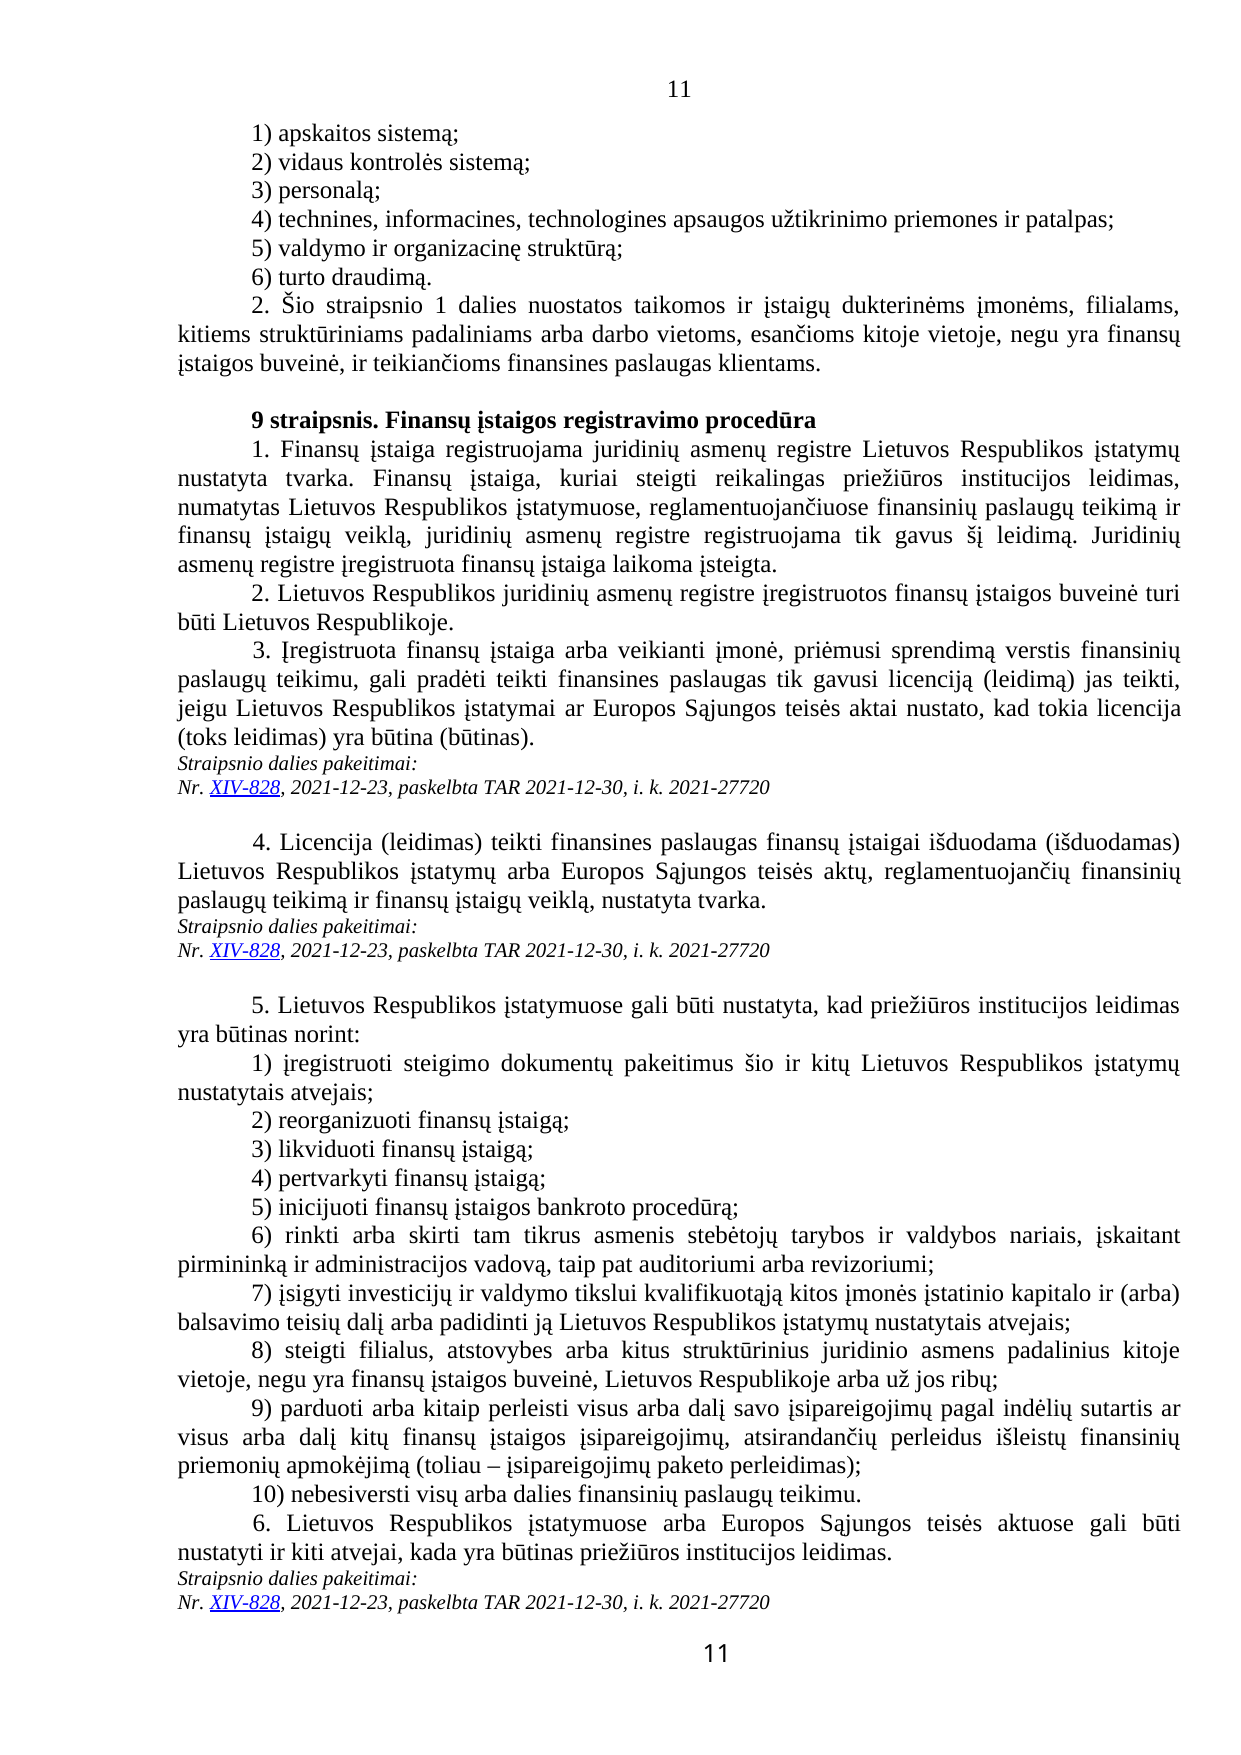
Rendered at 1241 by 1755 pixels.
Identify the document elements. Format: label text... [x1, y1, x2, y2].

text 6. Lietuvos Respublikos įstatymuose arba Europos Sąjungos teisės aktuose gali būti nustatyti ir kiti atvejai, kada yra būtinas priežiūros institucijos leidimas. [177, 1508, 1181, 1566]
text 8) steigti filialus, atstovybes arba kitus struktūrinius juridinio asmens padalinius kitoje vietoje, negu yra finansų įstaigos buveinė, Lietuvos Respublikoje arba už jos ribų; [177, 1336, 1181, 1393]
text Straipsnio dalies pakeitimai: [177, 751, 1181, 775]
text 5. Lietuvos Respublikos įstatymuose gali būti nustatyta, kad priežiūros institucijos leidimas yra būtinas norint: [177, 991, 1181, 1048]
text 9 straipsnis. Finansų įstaigos registravimo procedūra [177, 406, 1181, 434]
text 2) reorganizuoti finansų įstaigą; [177, 1106, 1181, 1134]
text 1. Finansų įstaiga registruojama juridinių asmenų registre Lietuvos Respublikos įstatymų nustatyta tvarka. Finansų įstaiga, kuriai steigti reikalingas priežiūros institucijos leidimas, numatytas Lietuvos Respublikos įstatymuose, reglamentuojančiuose finansinių paslaugų teikimą ir finansų įstaigų veiklą, juridinių asmenų registre registruojama tik gavus šį leidimą. Juridinių asmenų registre įregistruota finansų įstaiga laikoma įsteigta. [177, 434, 1181, 578]
text Straipsnio dalies pakeitimai: [177, 914, 1181, 938]
text 6) turto draudimą. [177, 262, 1181, 291]
text 7) įsigyti investicijų ir valdymo tikslui kvalifikuotąją kitos įmonės įstatinio kapitalo ir (arba) balsavimo teisių dalį arba padidinti ją Lietuvos Respublikos įstatymų nustatytais atvejais; [177, 1278, 1181, 1336]
text 2. Lietuvos Respublikos juridinių asmenų registre įregistruotos finansų įstaigos buveinė turi būti Lietuvos Respublikoje. [177, 578, 1181, 636]
text 4) technines, informacines, technologines apsaugos užtikrinimo priemones ir patalpas; [177, 204, 1181, 233]
text 4. Licencija (leidimas) teikti finansines paslaugas finansų įstaigai išduodama (išduodamas) Lietuvos Respublikos įstatymų arba Europos Sąjungos teisės aktų, reglamentuojančių finansinių paslaugų teikimą ir finansų įstaigų veiklą, nustatyta tvarka. [177, 827, 1181, 914]
text 4) pertvarkyti finansų įstaigą; [177, 1163, 1181, 1192]
text 6) rinkti arba skirti tam tikrus asmenis stebėtojų tarybos ir valdybos nariais, įskaitant pirmininką ir administracijos vadovą, taip pat auditoriumi arba revizoriumi; [177, 1221, 1181, 1278]
text Straipsnio dalies pakeitimai: [177, 1566, 1181, 1590]
text 5) inicijuoti finansų įstaigos bankroto procedūrą; [177, 1192, 1181, 1221]
text 10) nebesiversti visų arba dalies finansinių paslaugų teikimu. [177, 1479, 1181, 1508]
text 1) įregistruoti steigimo dokumentų pakeitimus šio ir kitų Lietuvos Respublikos įstatymų nustatytais atvejais; [177, 1048, 1181, 1106]
text 2. Šio straipsnio 1 dalies nuostatos taikomos ir įstaigų dukterinėms įmonėms, filialams, kitiems struktūriniams padaliniams arba darbo vietoms, esančioms kitoje vietoje, negu yra finansų įstaigos buveinė, ir teikiančioms finansines paslaugas klientams. [177, 291, 1181, 377]
text Nr. XIV-828, 2021-12-23, paskelbta TAR 2021-12-30, i. k. 2021-27720 [177, 1590, 1181, 1614]
text Nr. XIV-828, 2021-12-23, paskelbta TAR 2021-12-30, i. k. 2021-27720 [177, 938, 1181, 962]
text 1) apskaitos sistemą; [177, 118, 1181, 147]
text 2) vidaus kontrolės sistemą; [177, 147, 1181, 176]
text 9) parduoti arba kitaip perleisti visus arba dalį savo įsipareigojimų pagal indėlių sutartis ar visus arba dalį kitų finansų įstaigos įsipareigojimų, atsirandančių perleidus išleistų finansinių priemonių apmokėjimą (toliau – įsipareigojimų paketo perleidimas); [177, 1393, 1181, 1479]
text Nr. XIV-828, 2021-12-23, paskelbta TAR 2021-12-30, i. k. 2021-27720 [177, 775, 1181, 799]
text 5) valdymo ir organizacinę struktūrą; [177, 233, 1181, 262]
text 3. Įregistruota finansų įstaiga arba veikianti įmonė, priėmusi sprendimą verstis finansinių paslaugų teikimu, gali pradėti teikti finansines paslaugas tik gavusi licenciją (leidimą) jas teikti, jeigu Lietuvos Respublikos įstatymai ar Europos Sąjungos teisės aktai nustato, kad tokia licencija (toks leidimas) yra būtina (būtinas). [177, 636, 1181, 751]
text 3) personalą; [177, 176, 1181, 204]
text 3) likviduoti finansų įstaigą; [177, 1134, 1181, 1163]
